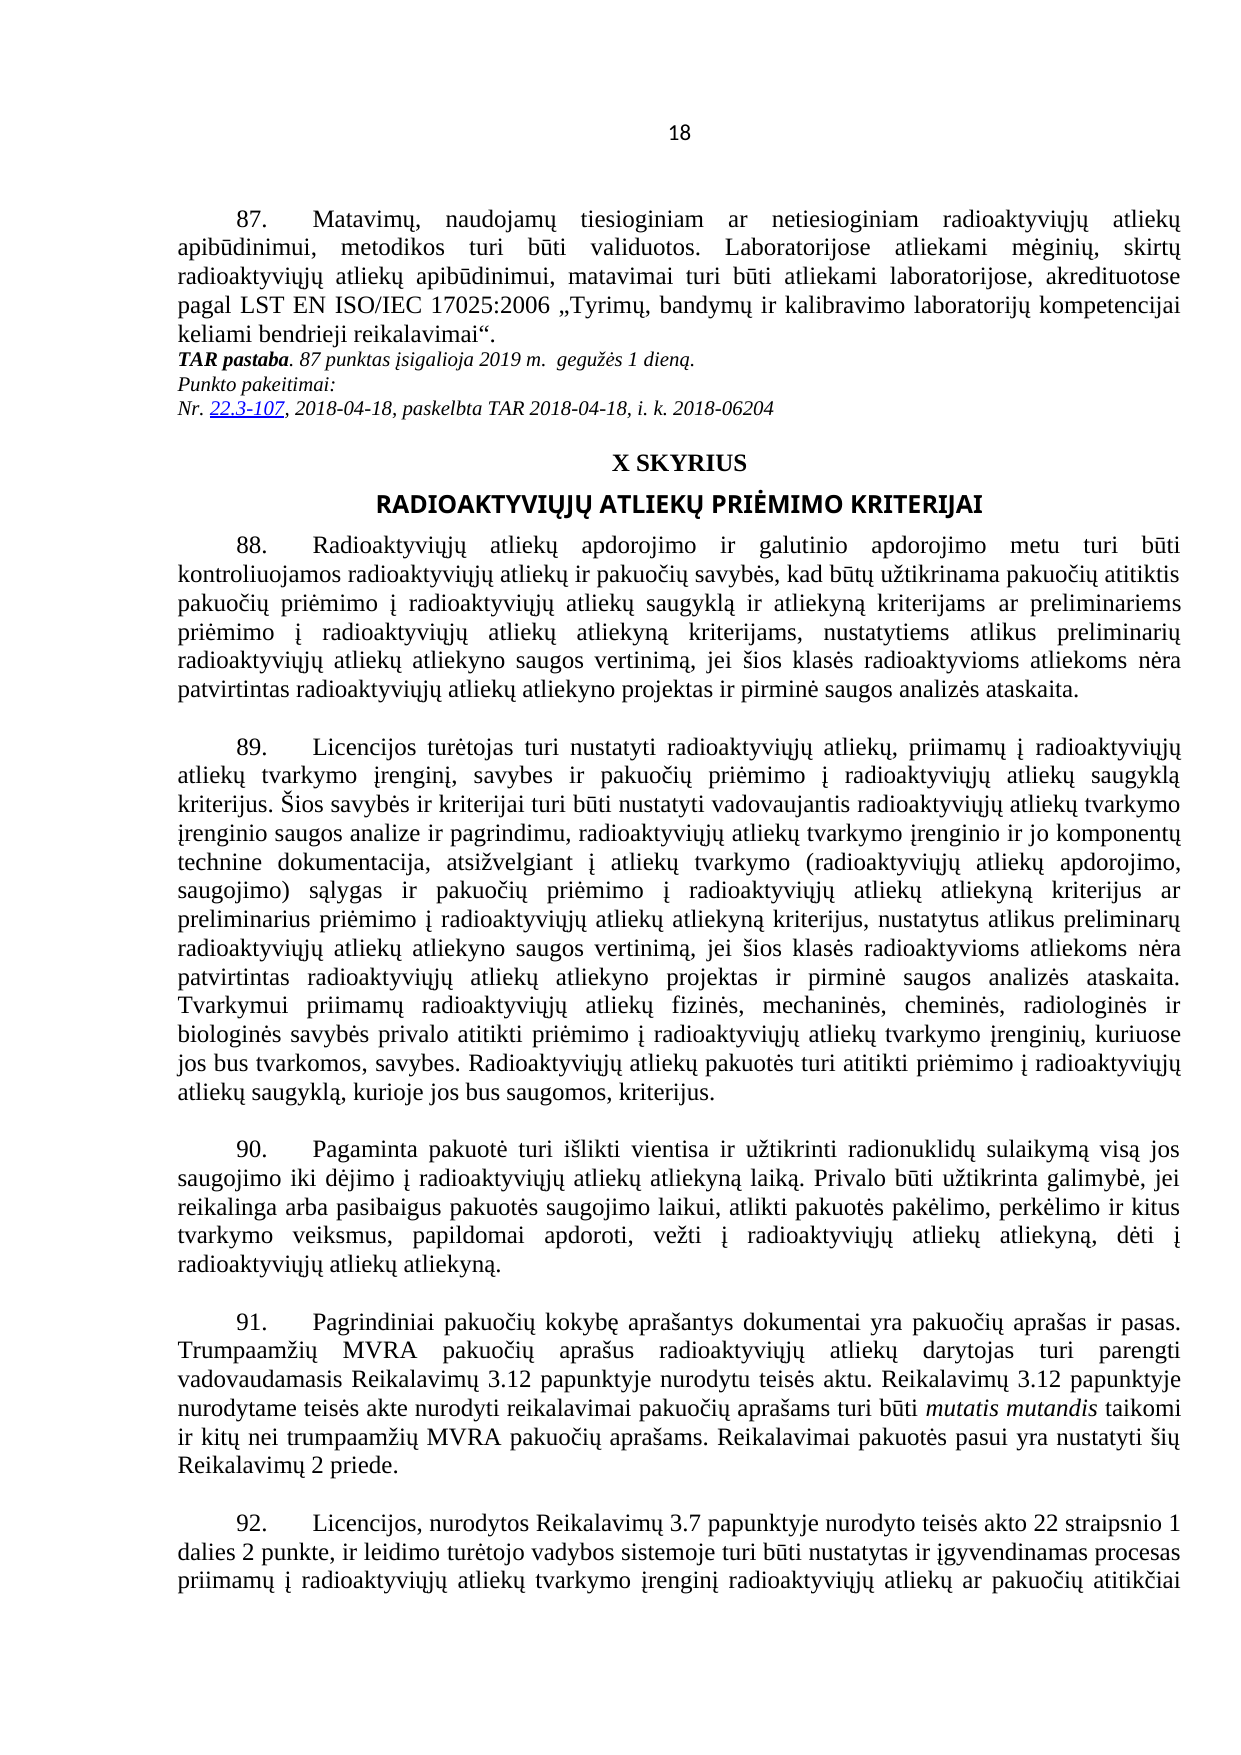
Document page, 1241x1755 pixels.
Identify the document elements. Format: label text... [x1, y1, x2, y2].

text 88. Radioaktyviųjų atliekų apdorojimo ir galutinio apdorojimo metu turi būti kontroliuojamos radioaktyviųjų atliekų ir pakuočių savybės, kad būtų užtikrinama pakuočių atitiktis pakuočių priėmimo į radioaktyviųjų atliekų saugyklą ir atliekyną kriterijams ar preliminariems priėmimo į radioaktyviųjų atliekų atliekyną kriterijams, nustatytiems atlikus preliminarių radioaktyviųjų atliekų atliekyno saugos vertinimą, jei šios klasės radioaktyvioms atliekoms nėra patvirtintas radioaktyviųjų atliekų atliekyno projektas ir pirminė saugos analizės ataskaita. [177, 530, 1181, 703]
text Punkto pakeitimai: [177, 371, 1181, 396]
text TAR pastaba. 87 punktas įsigalioja 2019 m. gegužės 1 dieną. [177, 347, 1181, 371]
text 87. Matavimų, naudojamų tiesioginiam ar netiesioginiam radioaktyviųjų atliekų apibūdinimui, metodikos turi būti validuotos. Laboratorijose atliekami mėginių, skirtų radioaktyviųjų atliekų apibūdinimui, matavimai turi būti atliekami laboratorijose, akredituotose pagal LST EN ISO/IEC 17025:2006 „Tyrimų, bandymų ir kalibravimo laboratorijų kompetencijai keliami bendrieji reikalavimai“. [177, 204, 1181, 347]
text 92. Licencijos, nurodytos Reikalavimų 3.7 papunktyje nurodyto teisės akto 22 straipsnio 1 dalies 2 punkte, ir leidimo turėtojo vadybos sistemoje turi būti nustatytas ir įgyvendinamas procesas priimamų į radioaktyviųjų atliekų tvarkymo įrenginį radioaktyviųjų atliekų ar pakuočių atitikčiai [177, 1508, 1181, 1594]
text Nr. 22.3-107, 2018-04-18, paskelbta TAR 2018-04-18, i. k. 2018-06204 [177, 396, 1181, 419]
text 90. Pagaminta pakuotė turi išlikti vientisa ir užtikrinti radionuklidų sulaikymą visą jos saugojimo iki dėjimo į radioaktyviųjų atliekų atliekyną laiką. Privalo būti užtikrinta galimybė, jei reikalinga arba pasibaigus pakuotės saugojimo laikui, atlikti pakuotės pakėlimo, perkėlimo ir kitus tvarkymo veiksmus, papildomai apdoroti, vežti į radioaktyviųjų atliekų atliekyną, dėti į radioaktyviųjų atliekų atliekyną. [177, 1134, 1181, 1278]
text 91. Pagrindiniai pakuočių kokybę aprašantys dokumentai yra pakuočių aprašas ir pasas. Trumpaamžių MVRA pakuočių aprašus radioaktyviųjų atliekų darytojas turi parengti vadovaudamasis Reikalavimų 3.12 papunktyje nurodytu teisės aktu. Reikalavimų 3.12 papunktyje nurodytame teisės akte nurodyti reikalavimai pakuočių aprašams turi būti mutatis mutandis taikomi ir kitų nei trumpaamžių MVRA pakuočių aprašams. Reikalavimai pakuotės pasui yra nustatyti šių Reikalavimų 2 priede. [177, 1307, 1181, 1479]
text Radioaktyviųjų atliekų PRIėMImO KRITERIJAI [177, 487, 1181, 521]
text 89. Licencijos turėtojas turi nustatyti radioaktyviųjų atliekų, priimamų į radioaktyviųjų atliekų tvarkymo įrenginį, savybes ir pakuočių priėmimo į radioaktyviųjų atliekų saugyklą kriterijus. Šios savybės ir kriterijai turi būti nustatyti vadovaujantis radioaktyviųjų atliekų tvarkymo įrenginio saugos analize ir pagrindimu, radioaktyviųjų atliekų tvarkymo įrenginio ir jo komponentų technine dokumentacija, atsižvelgiant į atliekų tvarkymo (radioaktyviųjų atliekų apdorojimo, saugojimo) sąlygas ir pakuočių priėmimo į radioaktyviųjų atliekų atliekyną kriterijus ar preliminarius priėmimo į radioaktyviųjų atliekų atliekyną kriterijus, nustatytus atlikus preliminarų radioaktyviųjų atliekų atliekyno saugos vertinimą, jei šios klasės radioaktyvioms atliekoms nėra patvirtintas radioaktyviųjų atliekų atliekyno projektas ir pirminė saugos analizės ataskaita. Tvarkymui priimamų radioaktyviųjų atliekų fizinės, mechaninės, cheminės, radiologinės ir biologinės savybės privalo atitikti priėmimo į radioaktyviųjų atliekų tvarkymo įrenginių, kuriuose jos bus tvarkomos, savybes. Radioaktyviųjų atliekų pakuotės turi atitikti priėmimo į radioaktyviųjų atliekų saugyklą, kurioje jos bus saugomos, kriterijus. [177, 732, 1181, 1105]
text X SKYRIUS [177, 448, 1181, 477]
